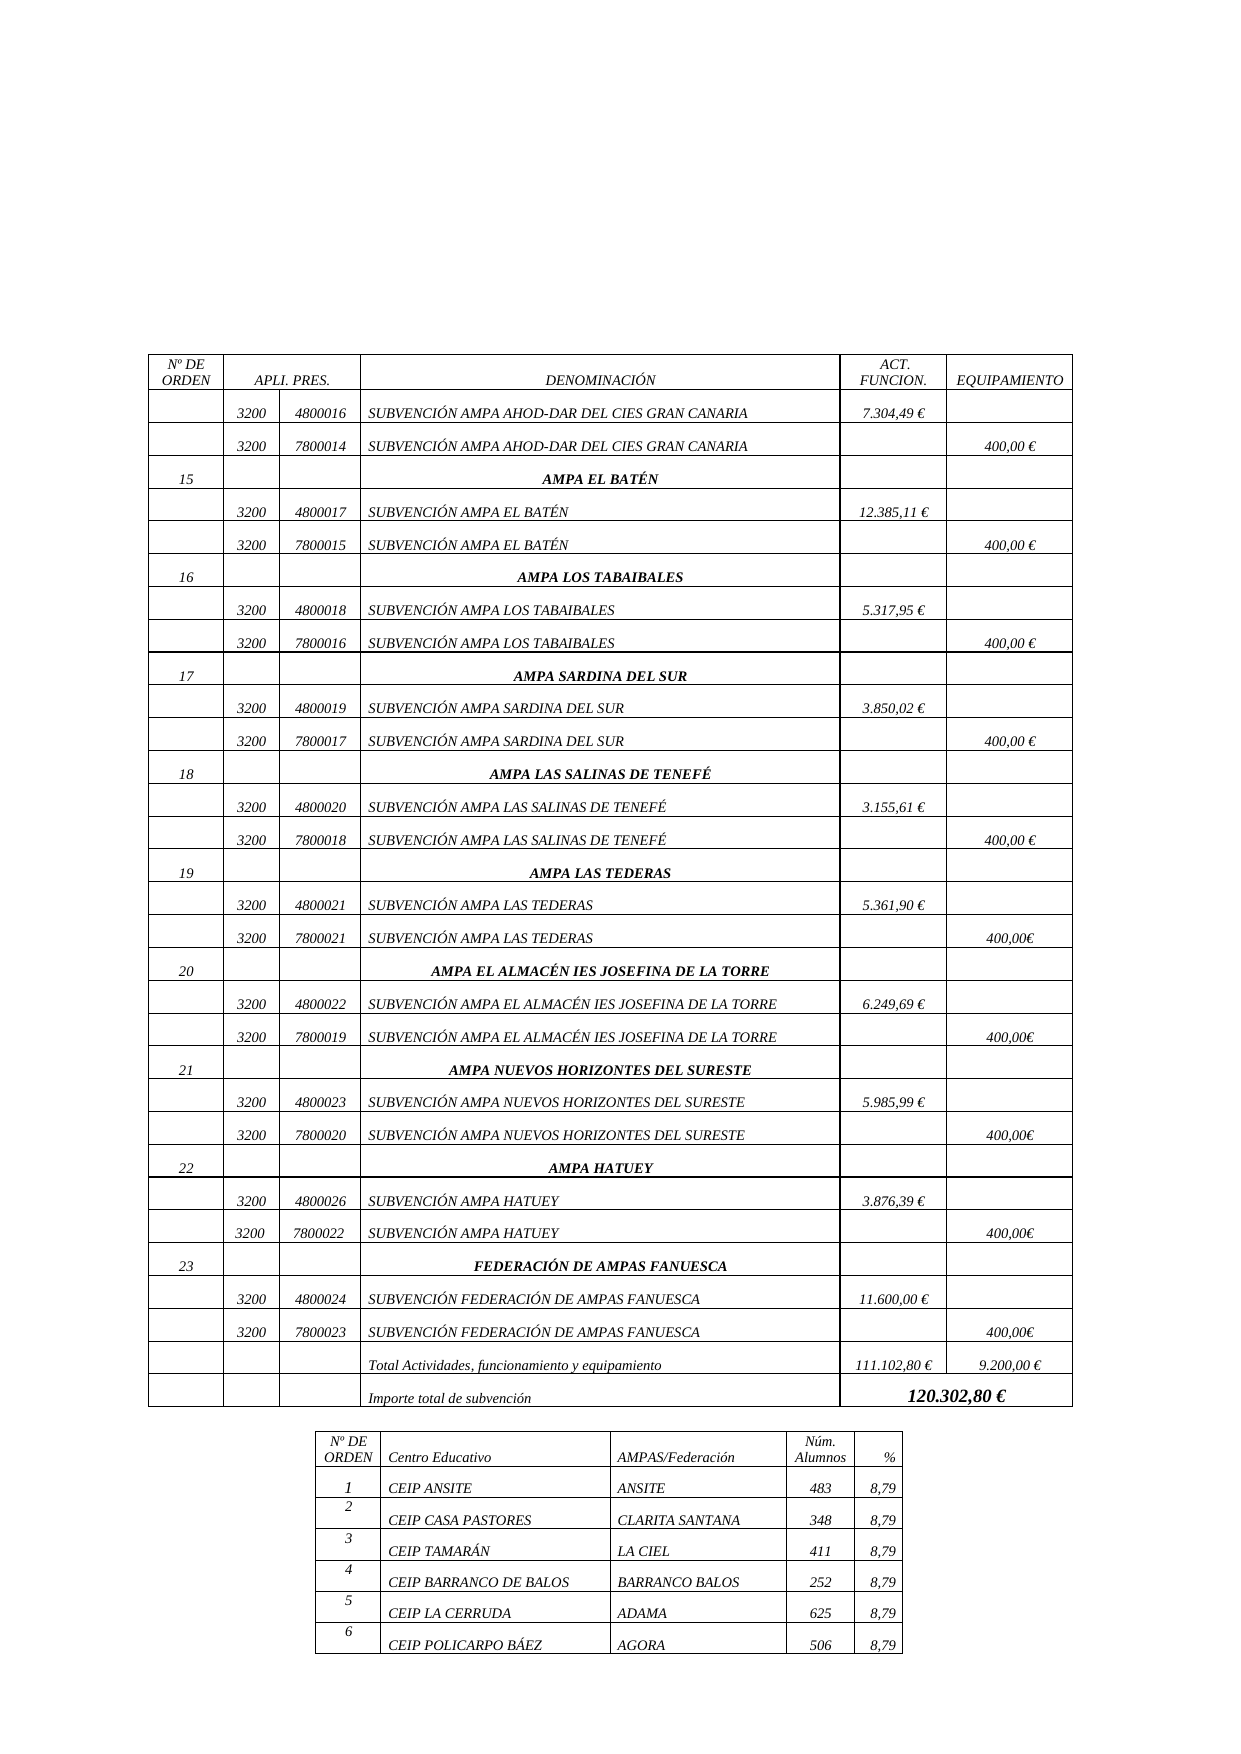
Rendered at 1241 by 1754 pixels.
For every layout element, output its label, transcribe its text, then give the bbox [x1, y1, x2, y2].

table_cell 400,00 € [947, 521, 1072, 553]
table_cell [947, 1145, 1072, 1176]
table_cell 4800022 [280, 981, 360, 1012]
table_cell SUBVENCIÓN FEDERACIÓN DE AMPAS FANUESCA [361, 1276, 839, 1308]
table_cell 7800016 [280, 620, 360, 651]
table_cell 400,00€ [947, 1210, 1072, 1242]
table_cell 625 [787, 1592, 854, 1622]
table_cell 5.317,95 € [841, 587, 946, 619]
table_cell 400,00 € [947, 817, 1072, 848]
table_cell 7800020 [280, 1112, 360, 1144]
table_cell 400,00 € [947, 718, 1072, 750]
table_cell [841, 1210, 946, 1242]
table_cell 7800014 [280, 423, 360, 454]
table_cell 7800023 [280, 1309, 360, 1341]
table_cell [224, 456, 279, 487]
table_cell [149, 620, 223, 651]
table_cell SUBVENCIÓN AMPA LAS TEDERAS [361, 915, 839, 947]
table_cell [947, 1046, 1072, 1078]
table_cell [947, 882, 1072, 914]
table_cell 120.302,80 € [841, 1374, 1072, 1406]
table_cell [149, 817, 223, 848]
table_cell 4800021 [280, 882, 360, 914]
table_cell 348 [787, 1498, 854, 1528]
table_cell 8,79 [855, 1592, 902, 1622]
table_cell [149, 1374, 223, 1406]
table_cell 3200 [224, 882, 279, 914]
table_cell 2 [316, 1498, 380, 1528]
table_cell [947, 1276, 1072, 1308]
table_cell [947, 456, 1072, 487]
table_cell SUBVENCIÓN AMPA EL BATÉN [361, 489, 839, 520]
table_cell 16 [149, 554, 223, 586]
table_cell [224, 1145, 279, 1176]
table_cell AMPA EL ALMACÉN IES JOSEFINA DE LA TORRE [361, 948, 839, 979]
table_cell SUBVENCIÓN AMPA LOS TABAIBALES [361, 620, 839, 651]
table_cell SUBVENCIÓN AMPA HATUEY [361, 1178, 839, 1209]
table_cell 11.600,00 € [841, 1276, 946, 1308]
table_cell [947, 685, 1072, 717]
table_cell CEIP TAMARÁN [381, 1529, 610, 1559]
table_cell SUBVENCIÓN AMPA LOS TABAIBALES [361, 587, 839, 619]
table_header AMPAS/Federación [611, 1432, 786, 1466]
table_cell [841, 1243, 946, 1275]
table_cell 111.102,80 € [841, 1342, 946, 1373]
table_cell 3.850,02 € [841, 685, 946, 717]
table_cell [947, 948, 1072, 979]
table_cell [280, 653, 360, 684]
table_cell 3200 [224, 784, 279, 816]
table_cell 411 [787, 1529, 854, 1559]
table_cell [224, 653, 279, 684]
table_cell [280, 1342, 360, 1373]
table_cell 4800023 [280, 1079, 360, 1111]
table_cell [841, 423, 946, 454]
table_cell 400,00€ [947, 915, 1072, 947]
table_cell 8,79 [855, 1498, 902, 1528]
table_cell 12.385,11 € [841, 489, 946, 520]
table_cell 7800021 [280, 915, 360, 947]
table_cell 18 [149, 751, 223, 783]
table_cell 3.155,61 € [841, 784, 946, 816]
table_cell 4800016 [280, 390, 360, 422]
table_cell SUBVENCIÓN AMPA HATUEY [361, 1210, 839, 1242]
table_cell [149, 784, 223, 816]
table_header Centro Educativo [381, 1432, 610, 1466]
table_cell [280, 1374, 360, 1406]
table_cell 6 [316, 1623, 380, 1653]
table_cell [947, 390, 1072, 422]
table_cell 8,79 [855, 1467, 902, 1497]
table_cell LA CIEL [611, 1529, 786, 1559]
table_cell [947, 1243, 1072, 1275]
table_cell 7800017 [280, 718, 360, 750]
table_cell [841, 1112, 946, 1144]
table_header % [855, 1432, 902, 1466]
table_cell CEIP ANSITE [381, 1467, 610, 1497]
table_cell 9.200,00 € [947, 1342, 1072, 1373]
table_cell AMPA SARDINA DEL SUR [361, 653, 839, 684]
table_cell 3200 [224, 685, 279, 717]
table_header ACT. FUNCION. [841, 355, 946, 389]
table_cell [149, 915, 223, 947]
table_cell 6.249,69 € [841, 981, 946, 1012]
table_cell 4800020 [280, 784, 360, 816]
table_cell [947, 489, 1072, 520]
table_cell AMPA HATUEY [361, 1145, 839, 1176]
table_cell SUBVENCIÓN AMPA SARDINA DEL SUR [361, 685, 839, 717]
table_cell [841, 817, 946, 848]
table_cell 3200 [224, 981, 279, 1012]
table_cell SUBVENCIÓN AMPA EL ALMACÉN IES JOSEFINA DE LA TORRE [361, 1014, 839, 1045]
table_cell 3200 [224, 390, 279, 422]
table_cell AMPA LAS SALINAS DE TENEFÉ [361, 751, 839, 783]
table_cell 483 [787, 1467, 854, 1497]
table_cell [841, 653, 946, 684]
table_cell 4 [316, 1561, 380, 1591]
table_cell 15 [149, 456, 223, 487]
table_cell AMPA EL BATÉN [361, 456, 839, 487]
table_cell 3200 [224, 521, 279, 553]
table_cell SUBVENCIÓN AMPA AHOD-DAR DEL CIES GRAN CANARIA [361, 423, 839, 454]
table_cell [224, 1243, 279, 1275]
table_header Núm. Alumnos [787, 1432, 854, 1466]
table_cell 7.304,49 € [841, 390, 946, 422]
table_cell 7800018 [280, 817, 360, 848]
table_cell CEIP LA CERRUDA [381, 1592, 610, 1622]
table_cell 3200 [224, 423, 279, 454]
table_cell 400,00€ [947, 1014, 1072, 1045]
table_cell 4800018 [280, 587, 360, 619]
table_cell 400,00€ [947, 1309, 1072, 1341]
table_cell [947, 784, 1072, 816]
table_cell 400,00€ [947, 1112, 1072, 1144]
table_cell SUBVENCIÓN AMPA SARDINA DEL SUR [361, 718, 839, 750]
table_cell 8,79 [855, 1561, 902, 1591]
table_cell [224, 849, 279, 881]
table_cell [280, 554, 360, 586]
table_cell [149, 1342, 223, 1373]
table_cell [947, 653, 1072, 684]
table_cell [149, 1079, 223, 1111]
table_cell [947, 587, 1072, 619]
table_cell 8,79 [855, 1529, 902, 1559]
table_cell [280, 456, 360, 487]
table_cell 3200 [224, 915, 279, 947]
table_cell [841, 915, 946, 947]
table_cell [280, 751, 360, 783]
table_cell [224, 948, 279, 979]
table_cell [280, 1046, 360, 1078]
table_cell [280, 849, 360, 881]
table_header Nº DE ORDEN [316, 1432, 380, 1466]
table_cell [280, 1243, 360, 1275]
table_cell SUBVENCIÓN AMPA LAS SALINAS DE TENEFÉ [361, 784, 839, 816]
table_header Nº DE ORDEN [149, 355, 223, 389]
table_cell 3200 [224, 1276, 279, 1308]
table_cell 3200 [224, 1309, 279, 1341]
table_cell SUBVENCIÓN AMPA NUEVOS HORIZONTES DEL SURESTE [361, 1079, 839, 1111]
table_cell [841, 620, 946, 651]
table_header DENOMINACIÓN [361, 355, 839, 389]
table_cell 1 [316, 1467, 380, 1497]
table_cell 3200 [224, 489, 279, 520]
table_cell [841, 948, 946, 979]
table_cell 252 [787, 1561, 854, 1591]
table_cell [224, 1374, 279, 1406]
table_cell 400,00 € [947, 620, 1072, 651]
table_cell 7800015 [280, 521, 360, 553]
table_cell 3.876,39 € [841, 1178, 946, 1209]
table_cell 22 [149, 1145, 223, 1176]
table_cell BARRANCO BALOS [611, 1561, 786, 1591]
table_cell 19 [149, 849, 223, 881]
table_cell 3200 [224, 1178, 279, 1209]
table_cell AMPA NUEVOS HORIZONTES DEL SURESTE [361, 1046, 839, 1078]
table_cell AGORA [611, 1623, 786, 1653]
table_cell 4800017 [280, 489, 360, 520]
table_cell CEIP POLICARPO BÁEZ [381, 1623, 610, 1653]
table_cell [149, 390, 223, 422]
table_cell [841, 849, 946, 881]
table_cell [149, 521, 223, 553]
table_cell 3200 [224, 817, 279, 848]
table_cell [224, 751, 279, 783]
table_cell 4800024 [280, 1276, 360, 1308]
table_cell 3 [316, 1529, 380, 1559]
table_cell [947, 751, 1072, 783]
table_cell [224, 554, 279, 586]
table_cell [149, 981, 223, 1012]
table_cell 400,00 € [947, 423, 1072, 454]
table_cell 3200 [224, 1210, 279, 1242]
table_cell 21 [149, 1046, 223, 1078]
table_cell 3200 [224, 587, 279, 619]
table_header APLI. PRES. [224, 355, 360, 389]
table_cell 4800026 [280, 1178, 360, 1209]
table_cell [149, 1309, 223, 1341]
table_cell CEIP CASA PASTORES [381, 1498, 610, 1528]
table_cell [149, 423, 223, 454]
table_cell 4800019 [280, 685, 360, 717]
table_cell 17 [149, 653, 223, 684]
table_cell [841, 1145, 946, 1176]
table_cell 7800019 [280, 1014, 360, 1045]
table_cell [841, 1014, 946, 1045]
table_cell [841, 718, 946, 750]
table_cell [841, 554, 946, 586]
table_cell 3200 [224, 1014, 279, 1045]
table_cell 5.361,90 € [841, 882, 946, 914]
table_cell ANSITE [611, 1467, 786, 1497]
table_cell [841, 456, 946, 487]
table_cell SUBVENCIÓN AMPA EL BATÉN [361, 521, 839, 553]
table_cell [149, 1276, 223, 1308]
table_cell [149, 1112, 223, 1144]
table_cell CLARITA SANTANA [611, 1498, 786, 1528]
table_cell 7800022 [280, 1210, 360, 1242]
table_cell [947, 554, 1072, 586]
table_cell [841, 751, 946, 783]
table_cell [947, 981, 1072, 1012]
table_cell SUBVENCIÓN AMPA NUEVOS HORIZONTES DEL SURESTE [361, 1112, 839, 1144]
table_cell [149, 1178, 223, 1209]
table_cell [224, 1342, 279, 1373]
table_cell [149, 587, 223, 619]
table_cell 3200 [224, 620, 279, 651]
table_cell [947, 849, 1072, 881]
table_cell [947, 1079, 1072, 1111]
table_cell SUBVENCIÓN AMPA EL ALMACÉN IES JOSEFINA DE LA TORRE [361, 981, 839, 1012]
table_cell 20 [149, 948, 223, 979]
table_cell SUBVENCIÓN AMPA AHOD-DAR DEL CIES GRAN CANARIA [361, 390, 839, 422]
table_cell SUBVENCIÓN AMPA LAS TEDERAS [361, 882, 839, 914]
table_cell 5 [316, 1592, 380, 1622]
table_cell [149, 489, 223, 520]
table_cell [841, 1309, 946, 1341]
table_cell 3200 [224, 1112, 279, 1144]
table_cell [947, 1178, 1072, 1209]
table_cell [149, 1014, 223, 1045]
table_cell Importe total de subvención [361, 1374, 839, 1406]
table_cell [149, 685, 223, 717]
table_cell 23 [149, 1243, 223, 1275]
table_cell 3200 [224, 1079, 279, 1111]
table_cell 3200 [224, 718, 279, 750]
table_cell [149, 882, 223, 914]
table_cell CEIP BARRANCO DE BALOS [381, 1561, 610, 1591]
table_cell [280, 948, 360, 979]
table_cell AMPA LAS TEDERAS [361, 849, 839, 881]
table_cell 5.985,99 € [841, 1079, 946, 1111]
table_cell SUBVENCIÓN FEDERACIÓN DE AMPAS FANUESCA [361, 1309, 839, 1341]
table_header EQUIPAMIENTO [947, 355, 1072, 389]
table_cell [149, 1210, 223, 1242]
table_cell 8,79 [855, 1623, 902, 1653]
table_cell ADAMA [611, 1592, 786, 1622]
table_cell [280, 1145, 360, 1176]
table_cell AMPA LOS TABAIBALES [361, 554, 839, 586]
table_cell Total Actividades, funcionamiento y equipamiento [361, 1342, 839, 1373]
table_cell FEDERACIÓN DE AMPAS FANUESCA [361, 1243, 839, 1275]
table_cell [224, 1046, 279, 1078]
table_cell [841, 1046, 946, 1078]
table_cell SUBVENCIÓN AMPA LAS SALINAS DE TENEFÉ [361, 817, 839, 848]
table_cell [149, 718, 223, 750]
table_cell [841, 521, 946, 553]
table_cell 506 [787, 1623, 854, 1653]
